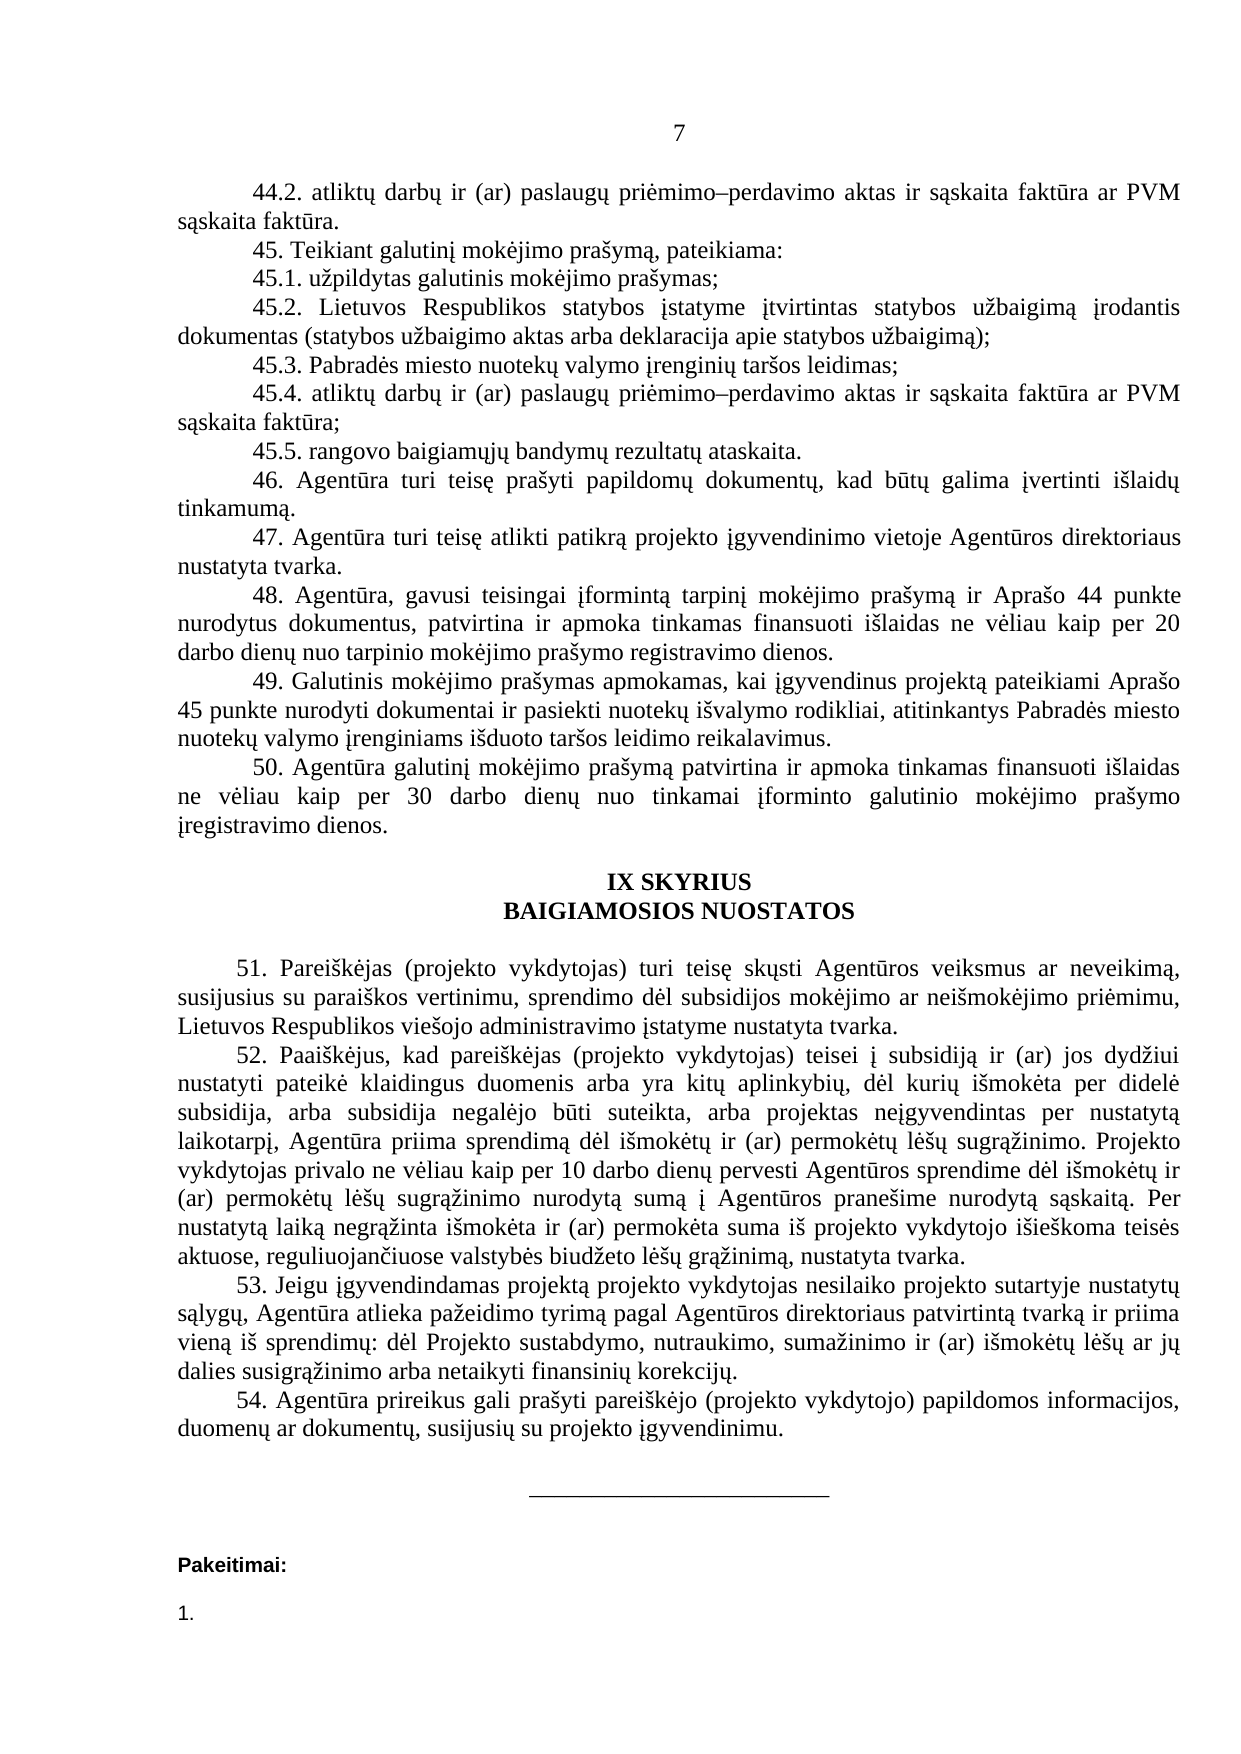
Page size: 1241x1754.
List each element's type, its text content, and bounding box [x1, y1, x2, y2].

text 47. Agentūra turi teisę atlikti patikrą projekto įgyvendinimo vietoje Agentūros direktoriaus nustatyta tvarka. [177, 522, 1181, 580]
text 45.5. rangovo baigiamųjų bandymų rezultatų ataskaita. [177, 436, 1181, 465]
text 45. Teikiant galutinį mokėjimo prašymą, pateikiama: [177, 235, 1181, 263]
text 1. [177, 1600, 1181, 1624]
text 51. Pareiškėjas (projekto vykdytojas) turi teisę skųsti Agentūros veiksmus ar neveikimą, susijusius su paraiškos vertinimu, sprendimo dėl subsidijos mokėjimo ar neišmokėjimo priėmimu, Lietuvos Respublikos viešojo administravimo įstatyme nustatyta tvarka. [177, 953, 1181, 1040]
text ________________________ [177, 1471, 1181, 1500]
text 50. Agentūra galutinį mokėjimo prašymą patvirtina ir apmoka tinkamas finansuoti išlaidas ne vėliau kaip per 30 darbo dienų nuo tinkamai įforminto galutinio mokėjimo prašymo įregistravimo dienos. [177, 752, 1181, 838]
text IX SKYRIUS [177, 867, 1181, 896]
text BAIGIAMOSIOS NUOSTATOS [177, 896, 1181, 925]
text 44.2. atliktų darbų ir (ar) paslaugų priėmimo–perdavimo aktas ir sąskaita faktūra ar PVM sąskaita faktūra. [177, 177, 1181, 235]
text 54. Agentūra prireikus gali prašyti pareiškėjo (projekto vykdytojo) papildomos informacijos, duomenų ar dokumentų, susijusių su projekto įgyvendinimu. [177, 1385, 1181, 1442]
text 46. Agentūra turi teisę prašyti papildomų dokumentų, kad būtų galima įvertinti išlaidų tinkamumą. [177, 465, 1181, 522]
text Pakeitimai: [177, 1552, 1181, 1576]
text 53. Jeigu įgyvendindamas projektą projekto vykdytojas nesilaiko projekto sutartyje nustatytų sąlygų, Agentūra atlieka pažeidimo tyrimą pagal Agentūros direktoriaus patvirtintą tvarką ir priima vieną iš sprendimų: dėl Projekto sustabdymo, nutraukimo, sumažinimo ir (ar) išmokėtų lėšų ar jų dalies susigrąžinimo arba netaikyti finansinių korekcijų. [177, 1270, 1181, 1385]
text 45.4. atliktų darbų ir (ar) paslaugų priėmimo–perdavimo aktas ir sąskaita faktūra ar PVM sąskaita faktūra; [177, 378, 1181, 436]
text 49. Galutinis mokėjimo prašymas apmokamas, kai įgyvendinus projektą pateikiami Aprašo 45 punkte nurodyti dokumentai ir pasiekti nuotekų išvalymo rodikliai, atitinkantys Pabradės miesto nuotekų valymo įrenginiams išduoto taršos leidimo reikalavimus. [177, 666, 1181, 752]
text 52. Paaiškėjus, kad pareiškėjas (projekto vykdytojas) teisei į subsidiją ir (ar) jos dydžiui nustatyti pateikė klaidingus duomenis arba yra kitų aplinkybių, dėl kurių išmokėta per didelė subsidija, arba subsidija negalėjo būti suteikta, arba projektas neįgyvendintas per nustatytą laikotarpį, Agentūra priima sprendimą dėl išmokėtų ir (ar) permokėtų lėšų sugrąžinimo. Projekto vykdytojas privalo ne vėliau kaip per 10 darbo dienų pervesti Agentūros sprendime dėl išmokėtų ir (ar) permokėtų lėšų sugrąžinimo nurodytą sumą į Agentūros pranešime nurodytą sąskaitą. Per nustatytą laiką negrąžinta išmokėta ir (ar) permokėta suma iš projekto vykdytojo išieškoma teisės aktuose, reguliuojančiuose valstybės biudžeto lėšų grąžinimą, nustatyta tvarka. [177, 1040, 1181, 1270]
text 45.2. Lietuvos Respublikos statybos įstatyme įtvirtintas statybos užbaigimą įrodantis dokumentas (statybos užbaigimo aktas arba deklaracija apie statybos užbaigimą); [177, 292, 1181, 350]
text 45.3. Pabradės miesto nuotekų valymo įrenginių taršos leidimas; [177, 350, 1181, 378]
text 48. Agentūra, gavusi teisingai įformintą tarpinį mokėjimo prašymą ir Aprašo 44 punkte nurodytus dokumentus, patvirtina ir apmoka tinkamas finansuoti išlaidas ne vėliau kaip per 20 darbo dienų nuo tarpinio mokėjimo prašymo registravimo dienos. [177, 580, 1181, 666]
text 45.1. užpildytas galutinis mokėjimo prašymas; [177, 263, 1181, 292]
